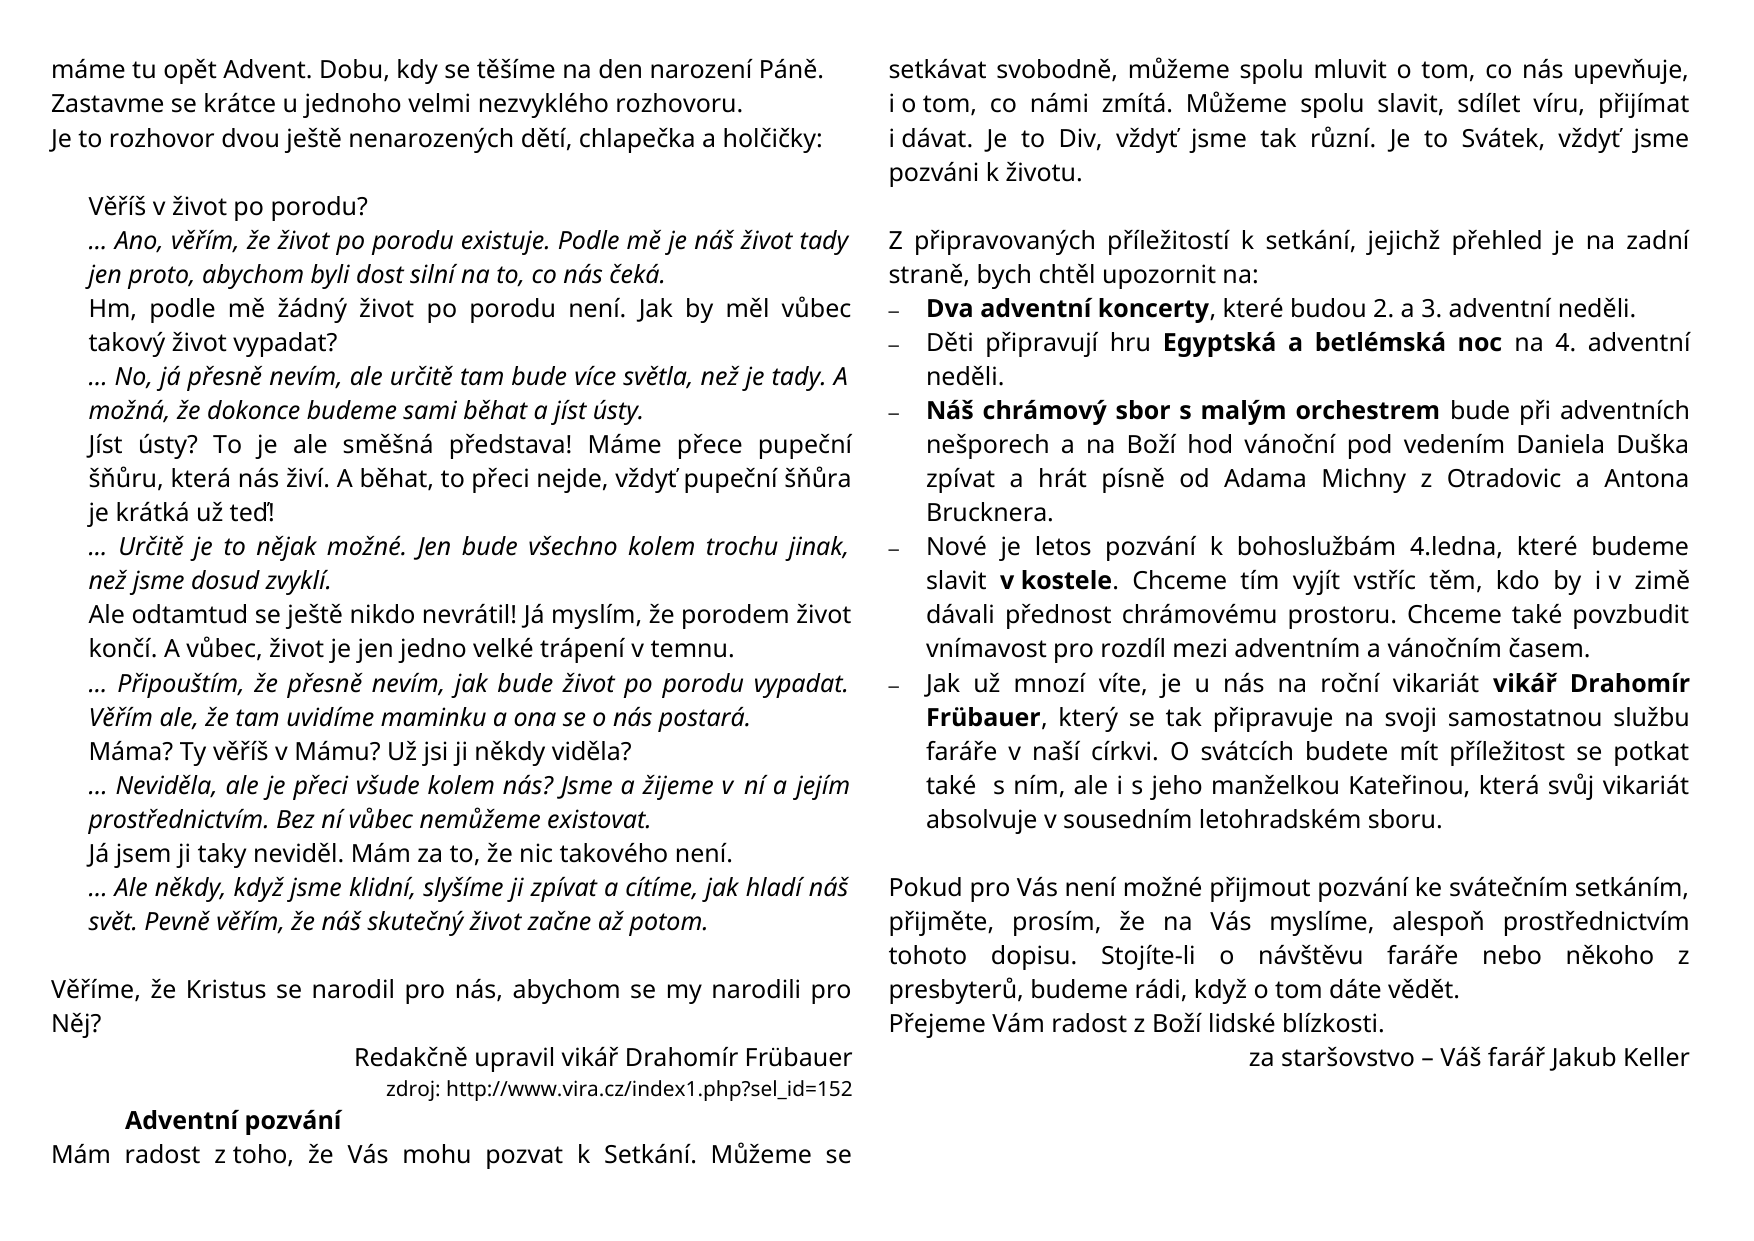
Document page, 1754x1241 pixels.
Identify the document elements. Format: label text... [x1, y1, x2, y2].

list Děti připravují hru Egyptská a betlémská noc na 4. adventní neděli. [888, 324, 1690, 393]
text Redakčně upravil vikář Drahomír Frübauer [51, 1040, 853, 1074]
text Já jsem ji taky neviděl. Mám za to, že nic takového není. [88, 836, 853, 869]
text Adventní pozvání [51, 1102, 853, 1136]
text Zastavme se krátce u jednoho velmi nezvyklého rozhovoru. [51, 86, 853, 120]
text … Neviděla, ale je přeci všude kolem nás? Jsme a žijeme v ní a jejím prostřednictvím. Bez ní vůbec nemůžeme existovat. [88, 767, 853, 836]
text Je to rozhovor dvou ještě nenarozených dětí, chlapečka a holčičky: [51, 120, 853, 154]
text ... Určitě je to nějak možné. Jen bude všechno kolem trochu jinak, než jsme dosud zvyklí. [88, 529, 853, 597]
text Ale odtamtud se ještě nikdo nevrátil! Já myslím, že porodem život končí. A vůbec, život je jen jedno velké trápení v temnu. [88, 597, 853, 665]
text máme tu opět Advent. Dobu, kdy se těšíme na den narození Páně. [51, 52, 853, 86]
list Náš chrámový sbor s malým orchestrem bude při adventních nešporech a na Boží hod vánoční pod vedením Daniela Duška zpívat a hrát písně od Adama Michny z Otradovic a Antona Brucknera. [888, 393, 1690, 529]
list Jak už mnozí víte, je u nás na roční vikariát vikář Drahomír Frübauer, který se tak připravuje na svoji samostatnou službu faráře v naší církvi. O svátcích budete mít příležitost se potkat také s ním, ale i s jeho manželkou Kateřinou, která svůj vikariát absolvuje v sousedním letohradském sboru. [888, 665, 1690, 836]
list Nové je letos pozvání k bohoslužbám 4.ledna, které budeme slavit v kostele. Chceme tím vyjít vstříc těm, kdo by i v zimě dávali přednost chrámovému prostoru. Chceme také povzbudit vnímavost pro rozdíl mezi adventním a vánočním časem. [888, 529, 1690, 665]
text ... Připouštím, že přesně nevím, jak bude život po porodu vypadat. Věřím ale, že tam uvidíme maminku a ona se o nás postará. [88, 665, 853, 733]
text Věříme, že Kristus se narodil pro nás, abychom se my narodili pro Něj? [51, 972, 853, 1040]
list Dva adventní koncerty, které budou 2. a 3. adventní neděli. [888, 291, 1690, 324]
text Hm, podle mě žádný život po porodu není. Jak by měl vůbec takový život vypadat? [88, 291, 853, 359]
text ... Ano, věřím, že život po porodu existuje. Podle mě je náš život tady jen proto, abychom byli dost silní na to, co nás čeká. [88, 222, 853, 291]
text zdroj: http://www.vira.cz/index1.php?sel_id=152 [51, 1074, 853, 1102]
text setkávat svobodně, můžeme spolu mluvit o tom, co nás upevňuje, i o tom, co námi zmítá. Můžeme spolu slavit, sdílet víru, přijímat i dávat. Je to Div, vždyť jsme tak různí. Je to Svátek, vždyť jsme pozváni k životu. [888, 52, 1690, 188]
text Pokud pro Vás není možné přijmout pozvání ke svátečním setkáním, přijměte, prosím, že na Vás myslíme, alespoň prostřednictvím tohoto dopisu. Stojíte-li o návštěvu faráře nebo někoho z presbyterů, budeme rádi, když o tom dáte vědět. [888, 869, 1690, 1006]
text … No, já přesně nevím, ale určitě tam bude více světla, než je tady. A možná, že dokonce budeme sami běhat a jíst ústy. [88, 359, 853, 427]
text Mám radost z toho, že Vás mohu pozvat k Setkání. Můžeme se [51, 1136, 853, 1171]
text Z připravovaných příležitostí k setkání, jejichž přehled je na zadní straně, bych chtěl upozornit na: [888, 222, 1690, 291]
text Věříš v život po porodu? [88, 188, 853, 222]
text za staršovstvo – Váš farář Jakub Keller [888, 1040, 1690, 1074]
text Přejeme Vám radost z Boží lidské blízkosti. [888, 1006, 1690, 1040]
text Máma? Ty věříš v Mámu? Už jsi ji někdy viděla? [88, 733, 853, 767]
text Jíst ústy? To je ale směšná představa! Máme přece pupeční šňůru, která nás živí. A běhat, to přeci nejde, vždyť pupeční šňůra je krátká už teď! [88, 427, 853, 529]
text … Ale někdy, když jsme klidní, slyšíme ji zpívat a cítíme, jak hladí náš svět. Pevně věřím, že náš skutečný život začne až potom. [88, 869, 853, 938]
